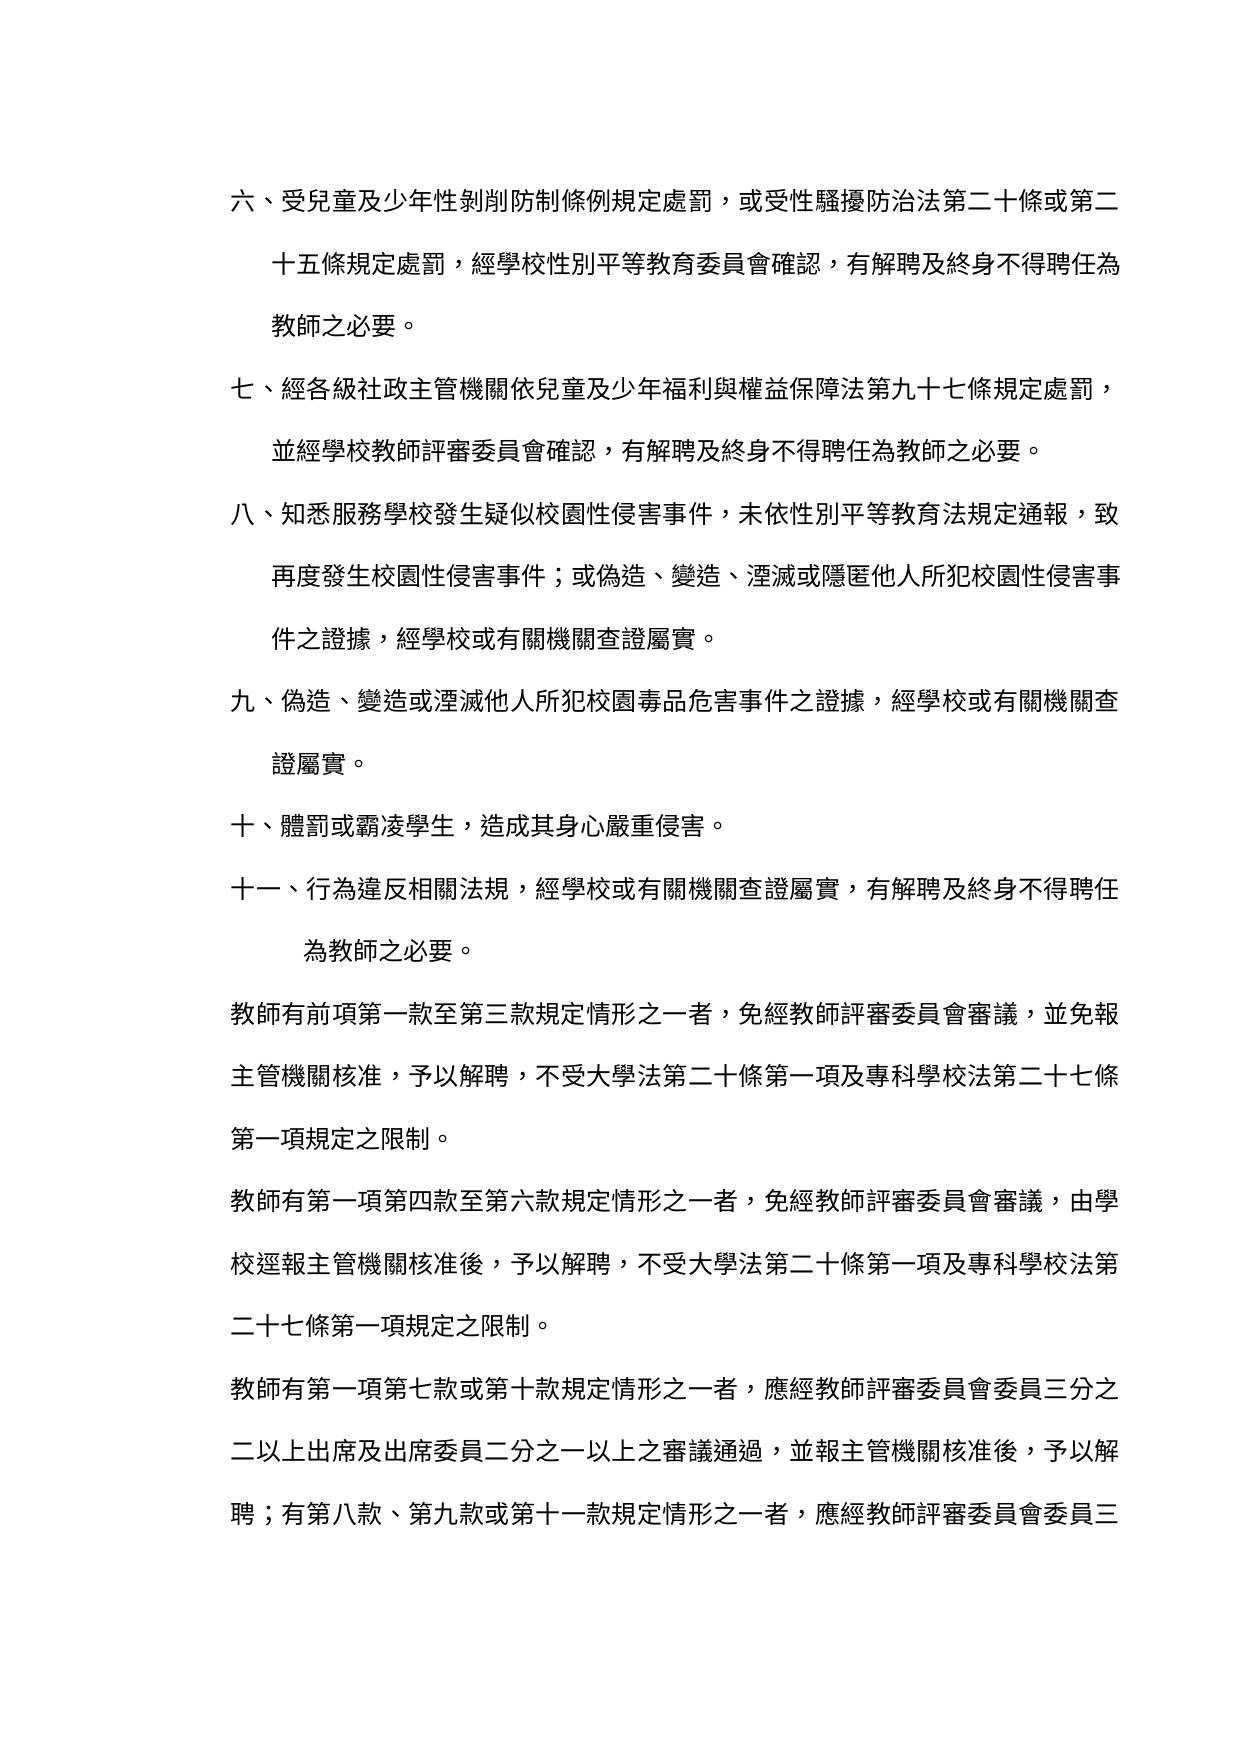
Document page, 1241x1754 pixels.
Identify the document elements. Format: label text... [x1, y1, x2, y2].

text 八、知悉服務學校發生疑似校園性侵害事件，未依性別平等教育法規定通報，致再度發生校園性侵害事件；或偽造、變造、湮滅或隱匿他人所犯校園性侵害事件之證據，經學校或有關機關查證屬實。 [230, 471, 1122, 658]
text 六、受兒童及少年性剝削防制條例規定處罰，或受性騷擾防治法第二十條或第二十五條規定處罰，經學校性別平等教育委員會確認，有解聘及終身不得聘任為教師之必要。 [230, 158, 1122, 346]
text 十一、行為違反相關法規，經學校或有關機關查證屬實，有解聘及終身不得聘任為教師之必要。 [230, 846, 1122, 971]
text 教師有前項第一款至第三款規定情形之一者，免經教師評審委員會審議，並免報主管機關核准，予以解聘，不受大學法第二十條第一項及專科學校法第二十七條第一項規定之限制。 [230, 971, 1122, 1158]
text 七、經各級社政主管機關依兒童及少年福利與權益保障法第九十七條規定處罰，並經學校教師評審委員會確認，有解聘及終身不得聘任為教師之必要。 [230, 346, 1122, 471]
text 教師有第一項第七款或第十款規定情形之一者，應經教師評審委員會委員三分之二以上出席及出席委員二分之一以上之審議通過，並報主管機關核准後，予以解聘；有第八款、第九款或第十一款規定情形之一者，應經教師評審委員會委員三 [230, 1346, 1122, 1533]
text 九、偽造、變造或湮滅他人所犯校園毒品危害事件之證據，經學校或有關機關查證屬實。 [230, 658, 1122, 783]
text 十、體罰或霸凌學生，造成其身心嚴重侵害。 [230, 783, 1122, 846]
text 教師有第一項第四款至第六款規定情形之一者，免經教師評審委員會審議，由學校逕報主管機關核准後，予以解聘，不受大學法第二十條第一項及專科學校法第二十七條第一項規定之限制。 [230, 1158, 1122, 1346]
